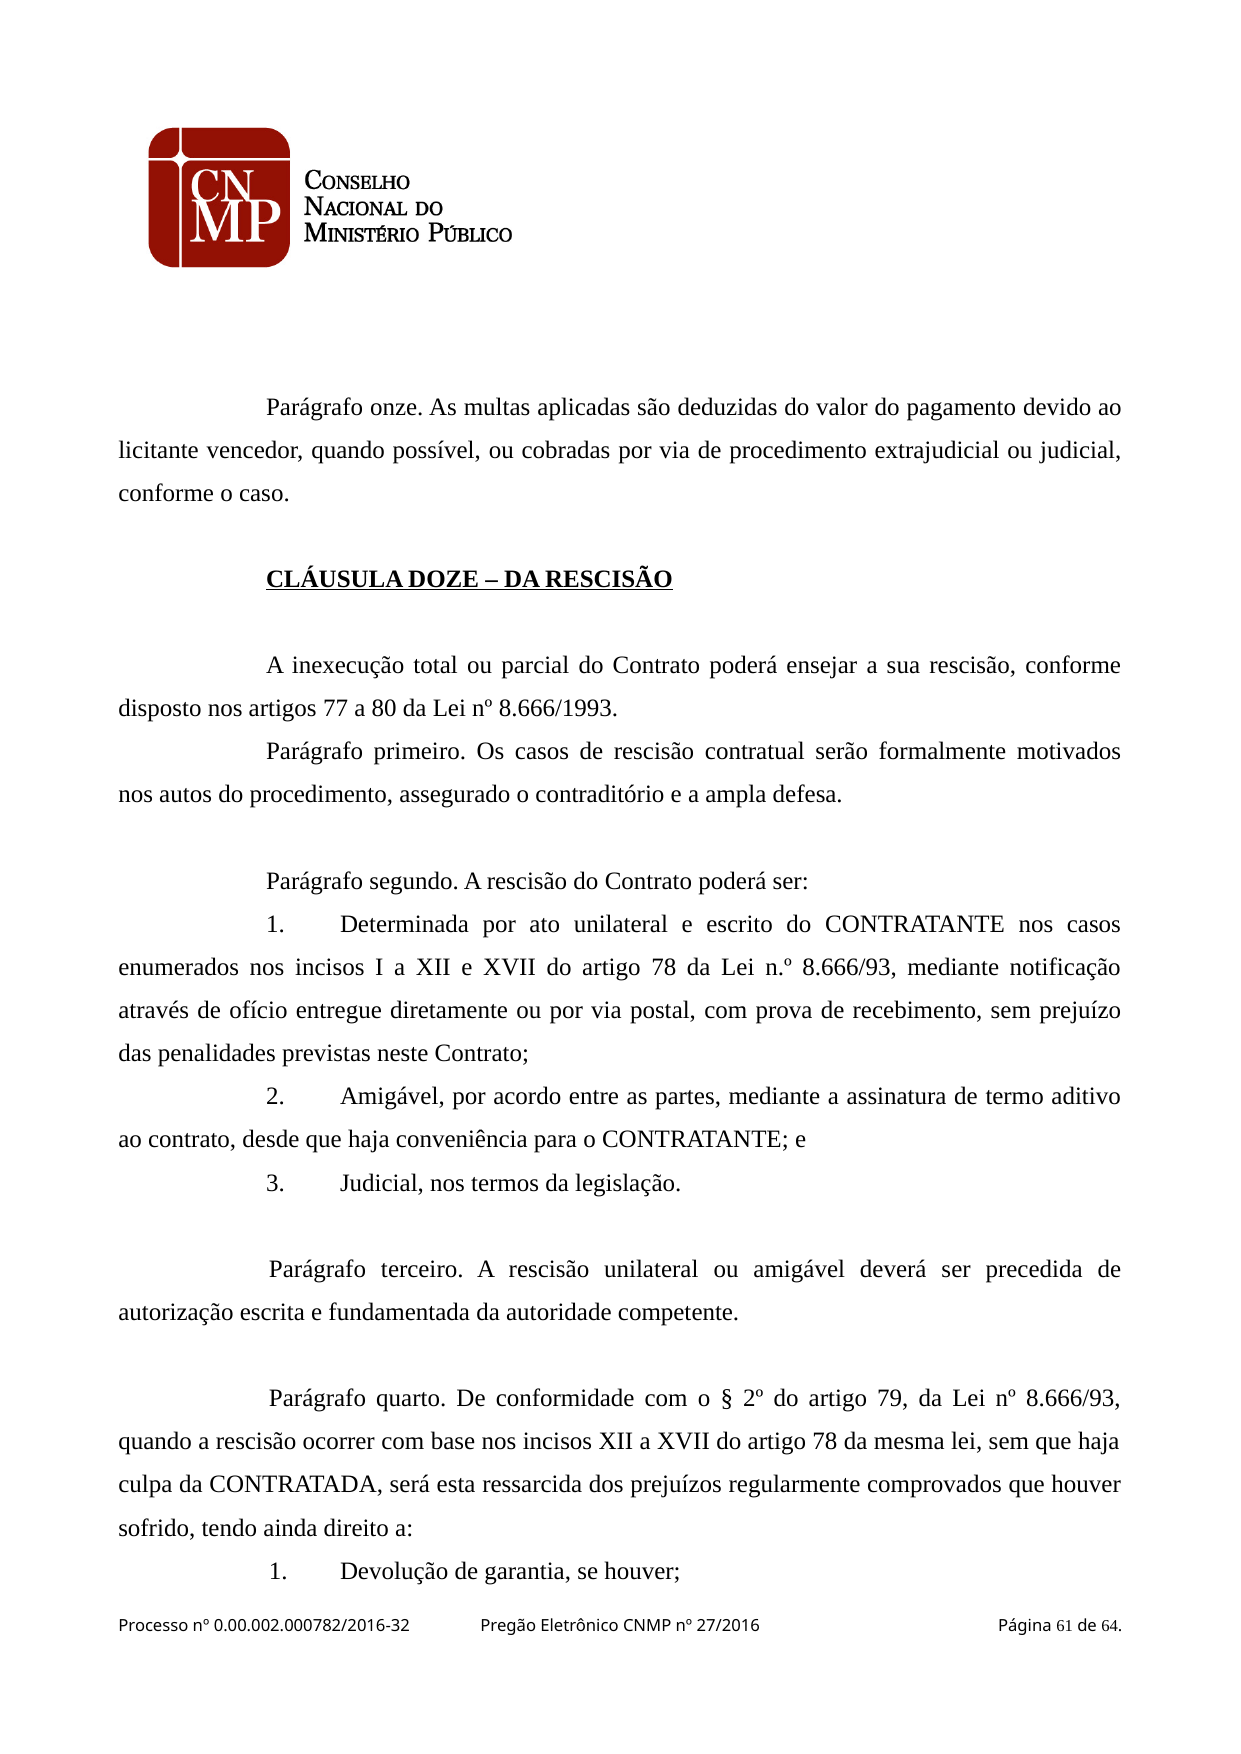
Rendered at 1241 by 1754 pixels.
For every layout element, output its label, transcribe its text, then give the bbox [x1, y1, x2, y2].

text A inexecução total ou parcial do Contrato poderá ensejar a sua rescisão, conforme disposto nos artigos 77 a 80 da Lei nº 8.666/1993. [118, 650, 1122, 722]
text Parágrafo onze. As multas aplicadas são deduzidas do valor do pagamento devido ao licitante vencedor, quando possível, ou cobradas por via de procedimento extrajudicial ou judicial, conforme o caso. [118, 392, 1122, 507]
subtitle CLÁUSULA DOZE – DA RESCISÃO [118, 564, 1122, 593]
text Parágrafo primeiro. Os casos de rescisão contratual serão formalmente motivados nos autos do procedimento, assegurado o contraditório e a ampla defesa. [118, 736, 1122, 808]
list Determinada por ato unilateral e escrito do CONTRATANTE nos casos enumerados nos incisos I a XII e XVII do artigo 78 da Lei n.º 8.666/93, mediante notificação através de ofício entregue diretamente ou por via postal, com prova de recebimento, sem prejuízo das penalidades previstas neste Contrato; [118, 909, 1122, 1067]
list Judicial, nos termos da legislação. [118, 1168, 1122, 1196]
list Amigável, por acordo entre as partes, mediante a assinatura de termo aditivo ao contrato, desde que haja conveniência para o CONTRATANTE; e [118, 1081, 1122, 1153]
picture [124, 105, 528, 289]
list Devolução de garantia, se houver; [118, 1556, 1122, 1584]
text Parágrafo terceiro. A rescisão unilateral ou amigável deverá ser precedida de autorização escrita e fundamentada da autoridade competente. [118, 1254, 1122, 1326]
text Parágrafo quarto. De conformidade com o § 2º do artigo 79, da Lei nº 8.666/93, quando a rescisão ocorrer com base nos incisos XII a XVII do artigo 78 da mesma lei, sem que haja culpa da CONTRATADA, será esta ressarcida dos prejuízos regularmente comprovados que houver sofrido, tendo ainda direito a: [118, 1383, 1122, 1541]
text Parágrafo segundo. A rescisão do Contrato poderá ser: [118, 866, 1122, 894]
